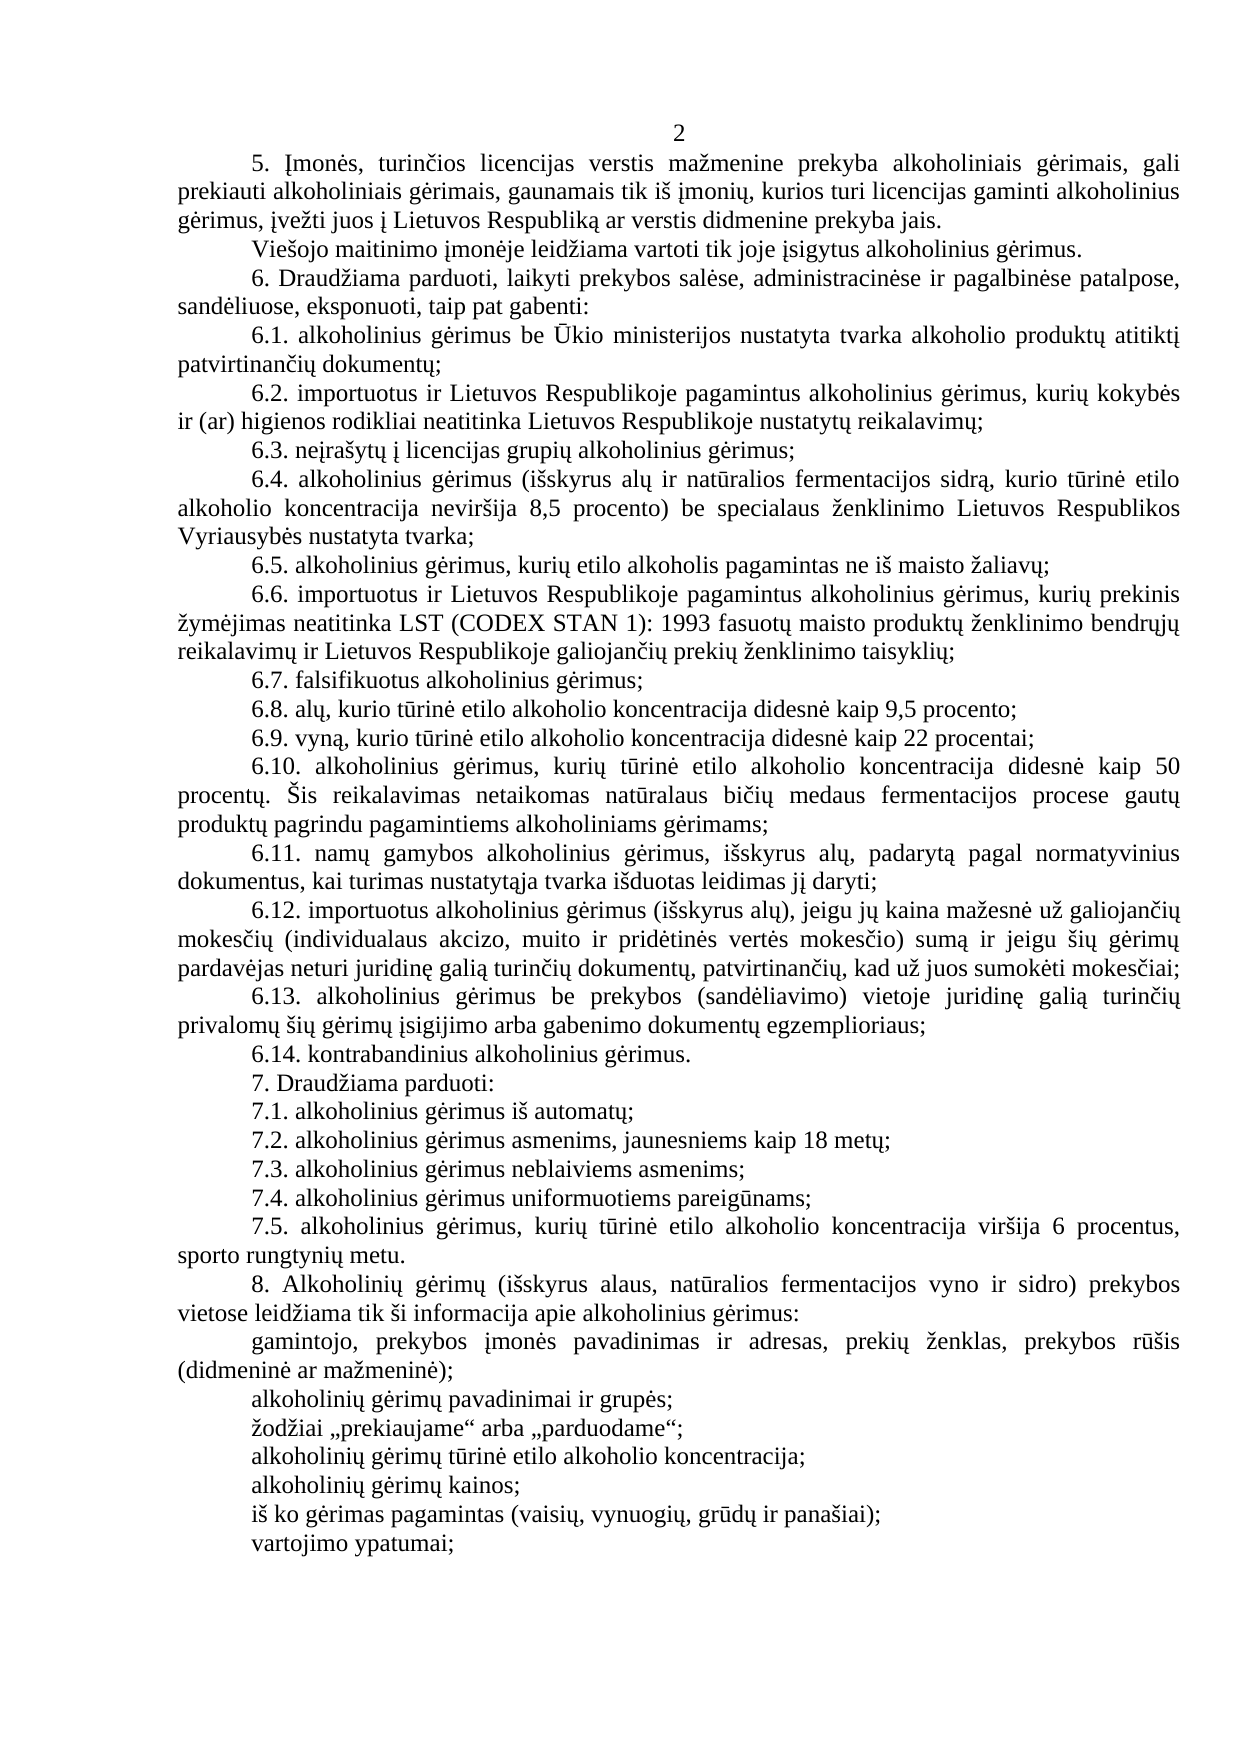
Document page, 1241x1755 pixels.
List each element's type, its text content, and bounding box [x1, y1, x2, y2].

text gamintojo, prekybos įmonės pavadinimas ir adresas, prekių ženklas, prekybos rūšis (didmeninė ar mažmeninė); [177, 1326, 1181, 1384]
text 6.7. falsifikuotus alkoholinius gėrimus; [177, 665, 1181, 694]
text 7. Draudžiama parduoti: [177, 1068, 1181, 1096]
text 6.11. namų gamybos alkoholinius gėrimus, išskyrus alų, padarytą pagal normatyvinius dokumentus, kai turimas nustatytąja tvarka išduotas leidimas jį daryti; [177, 838, 1181, 895]
text 6.2. importuotus ir Lietuvos Respublikoje pagamintus alkoholinius gėrimus, kurių kokybės ir (ar) higienos rodikliai neatitinka Lietuvos Respublikoje nustatytų reikalavimų; [177, 378, 1181, 435]
text 8. Alkoholinių gėrimų (išskyrus alaus, natūralios fermentacijos vyno ir sidro) prekybos vietose leidžiama tik ši informacija apie alkoholinius gėrimus: [177, 1269, 1181, 1326]
text 6.9. vyną, kurio tūrinė etilo alkoholio koncentracija didesnė kaip 22 procentai; [177, 723, 1181, 751]
text 6.1. alkoholinius gėrimus be Ūkio ministerijos nustatyta tvarka alkoholio produktų atitiktį patvirtinančių dokumentų; [177, 320, 1181, 378]
text 6.3. neįrašytų į licencijas grupių alkoholinius gėrimus; [177, 435, 1181, 464]
text 7.4. alkoholinius gėrimus uniformuotiems pareigūnams; [177, 1183, 1181, 1211]
text 6.6. importuotus ir Lietuvos Respublikoje pagamintus alkoholinius gėrimus, kurių prekinis žymėjimas neatitinka LST (CODEX STAN 1): 1993 fasuotų maisto produktų ženklinimo bendrųjų reikalavimų ir Lietuvos Respublikoje galiojančių prekių ženklinimo taisyklių; [177, 579, 1181, 665]
text alkoholinių gėrimų tūrinė etilo alkoholio koncentracija; [177, 1441, 1181, 1470]
text iš ko gėrimas pagamintas (vaisių, vynuogių, grūdų ir panašiai); [177, 1499, 1181, 1528]
text alkoholinių gėrimų pavadinimai ir grupės; [177, 1384, 1181, 1413]
text vartojimo ypatumai; [177, 1528, 1181, 1556]
text 6.5. alkoholinius gėrimus, kurių etilo alkoholis pagamintas ne iš maisto žaliavų; [177, 550, 1181, 579]
text 6.4. alkoholinius gėrimus (išskyrus alų ir natūralios fermentacijos sidrą, kurio tūrinė etilo alkoholio koncentracija neviršija 8,5 procento) be specialaus ženklinimo Lietuvos Respublikos Vyriausybės nustatyta tvarka; [177, 464, 1181, 550]
text 5. Įmonės, turinčios licencijas verstis mažmenine prekyba alkoholiniais gėrimais, gali prekiauti alkoholiniais gėrimais, gaunamais tik iš įmonių, kurios turi licencijas gaminti alkoholinius gėrimus, įvežti juos į Lietuvos Respubliką ar verstis didmenine prekyba jais. [177, 148, 1181, 234]
text 7.2. alkoholinius gėrimus asmenims, jaunesniems kaip 18 metų; [177, 1125, 1181, 1154]
text 6.8. alų, kurio tūrinė etilo alkoholio koncentracija didesnė kaip 9,5 procento; [177, 694, 1181, 723]
text 6.12. importuotus alkoholinius gėrimus (išskyrus alų), jeigu jų kaina mažesnė už galiojančių mokesčių (individualaus akcizo, muito ir pridėtinės vertės mokesčio) sumą ir jeigu šių gėrimų pardavėjas neturi juridinę galią turinčių dokumentų, patvirtinančių, kad už juos sumokėti mokesčiai; [177, 895, 1181, 981]
text 7.1. alkoholinius gėrimus iš automatų; [177, 1096, 1181, 1125]
text 6. Draudžiama parduoti, laikyti prekybos salėse, administracinėse ir pagalbinėse patalpose, sandėliuose, eksponuoti, taip pat gabenti: [177, 263, 1181, 320]
text žodžiai „prekiaujame“ arba „parduodame“; [177, 1413, 1181, 1441]
text 6.10. alkoholinius gėrimus, kurių tūrinė etilo alkoholio koncentracija didesnė kaip 50 procentų. Šis reikalavimas netaikomas natūralaus bičių medaus fermentacijos procese gautų produktų pagrindu pagamintiems alkoholiniams gėrimams; [177, 751, 1181, 838]
text 7.3. alkoholinius gėrimus neblaiviems asmenims; [177, 1154, 1181, 1183]
text Viešojo maitinimo įmonėje leidžiama vartoti tik joje įsigytus alkoholinius gėrimus. [177, 234, 1181, 263]
text 6.14. kontrabandinius alkoholinius gėrimus. [177, 1039, 1181, 1068]
text 6.13. alkoholinius gėrimus be prekybos (sandėliavimo) vietoje juridinę galią turinčių privalomų šių gėrimų įsigijimo arba gabenimo dokumentų egzemplioriaus; [177, 981, 1181, 1039]
text 7.5. alkoholinius gėrimus, kurių tūrinė etilo alkoholio koncentracija viršija 6 procentus, sporto rungtynių metu. [177, 1211, 1181, 1269]
text alkoholinių gėrimų kainos; [177, 1470, 1181, 1499]
